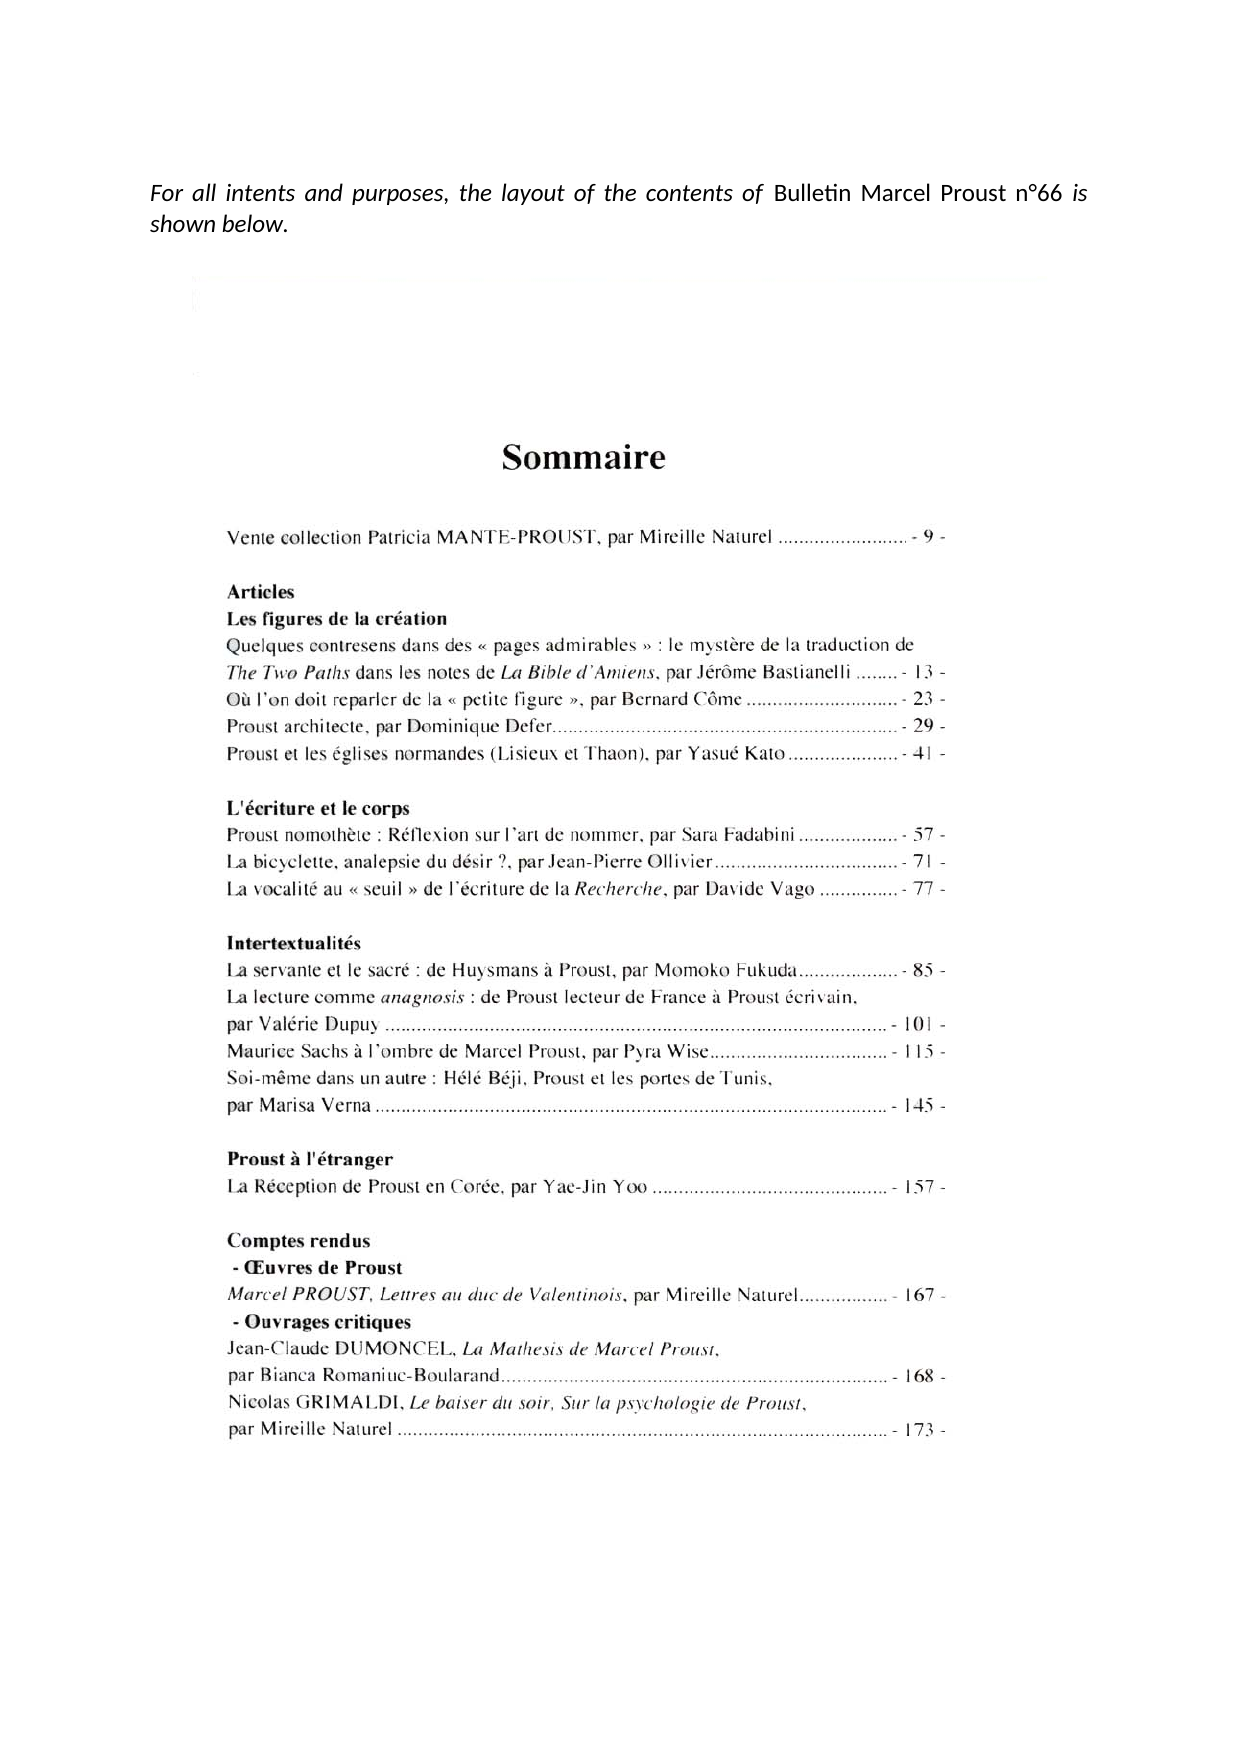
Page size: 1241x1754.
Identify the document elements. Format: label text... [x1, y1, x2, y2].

text For all intents and purposes, the layout of the contents of Bulletin Marcel Proust n°66 is shown below. [150, 178, 1090, 239]
